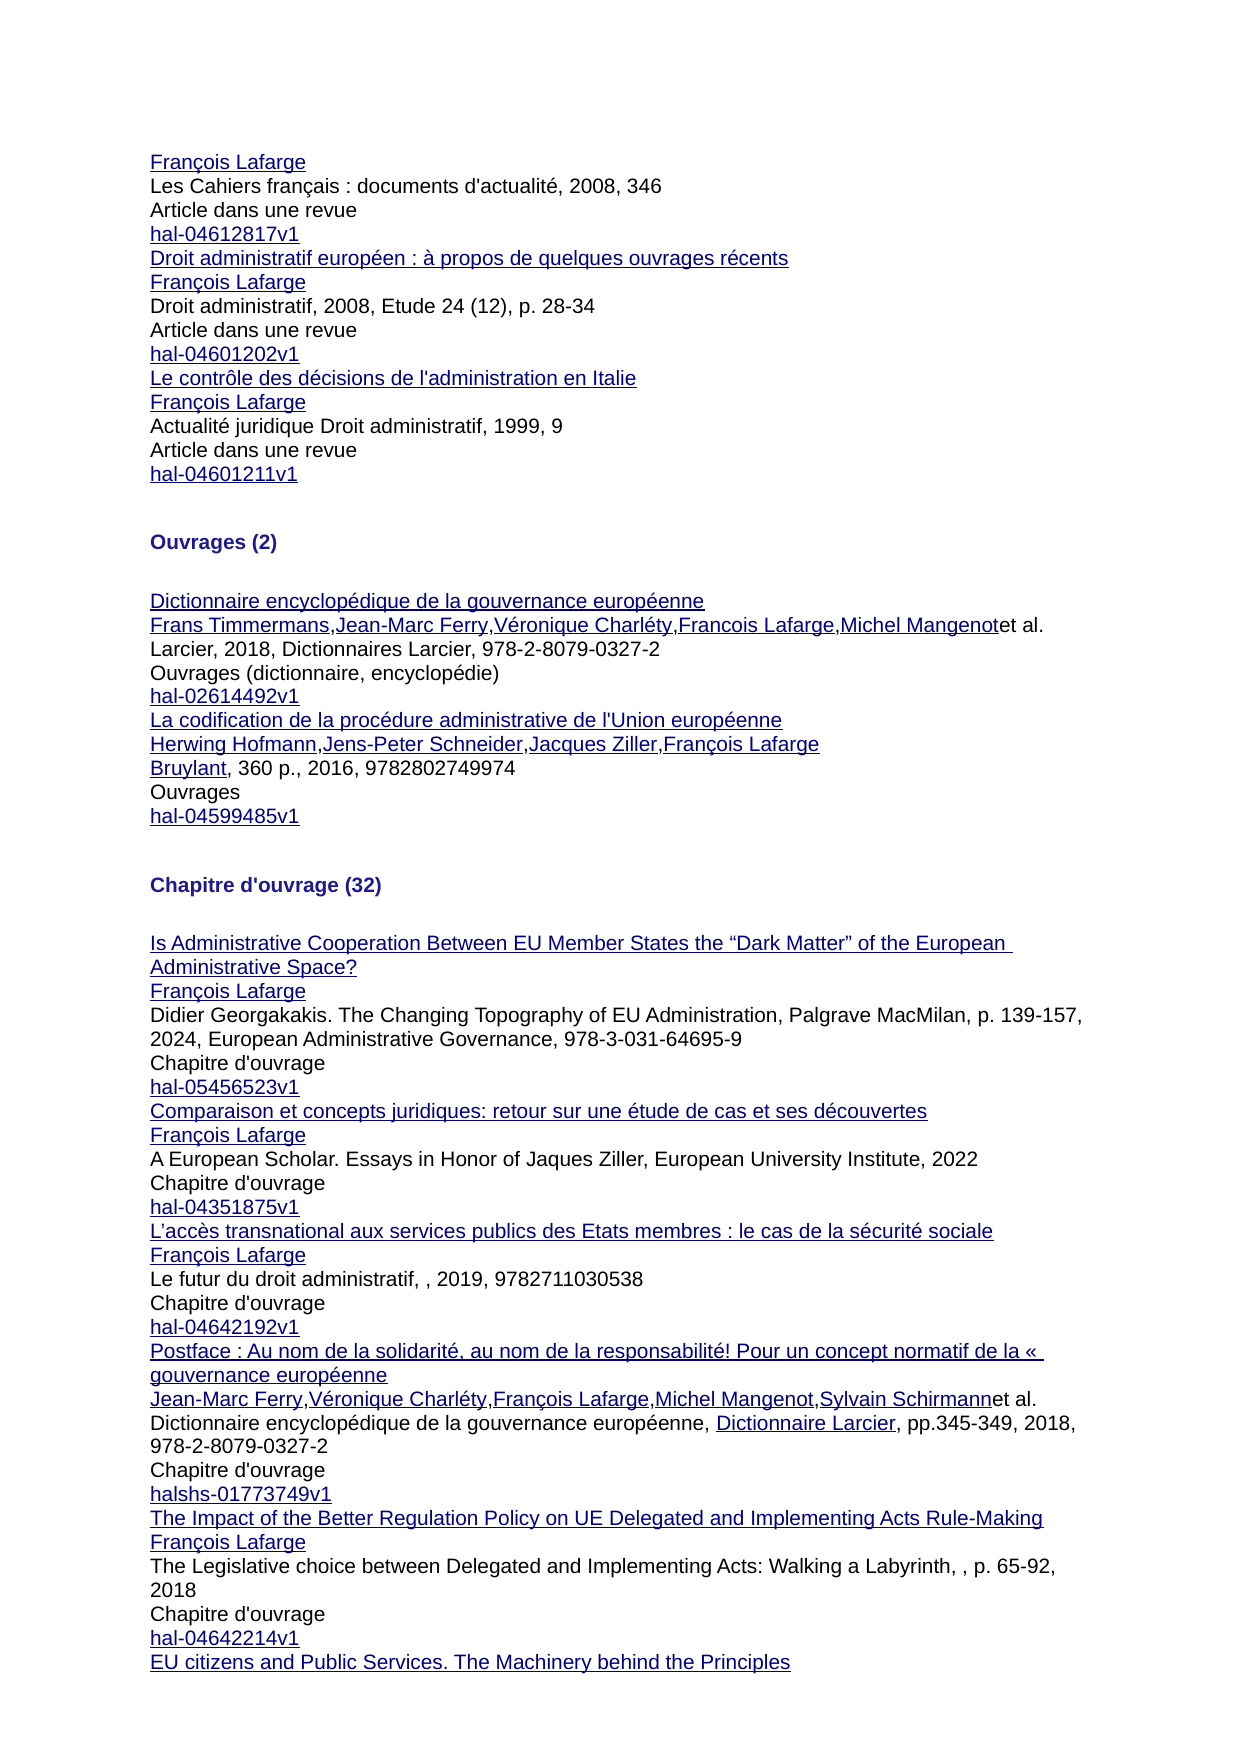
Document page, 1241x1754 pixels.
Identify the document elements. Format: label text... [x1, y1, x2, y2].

table_cell François Lafarge Les Cahiers français : documents d'actualité, 2008, 346 Article dans une revue hal-04612817v1 [150, 150, 1090, 246]
subtitle Chapitre d'ouvrage (32) [150, 873, 1090, 897]
subtitle Ouvrages (2) [150, 530, 1090, 554]
table_cell Droit administratif européen : à propos de quelques ouvrages récents François Lafarge Droit administratif, 2008, Etude 24 (12), p. 28-34 Article dans une revue hal-04601202v1 [150, 246, 1090, 366]
table_cell Postface : Au nom de la solidarité, au nom de la responsabilité! Pour un concept normatif de la « gouvernance européenne Jean-Marc Ferry,Véronique Charléty,François Lafarge,Michel Mangenot,Sylvain Schirmannet al. Dictionnaire encyclopédique de la gouvernance européenne, Dictionnaire Larcier, pp.345-349, 2018, 978-2-8079-0327-2 Chapitre d'ouvrage halshs-01773749v1 [150, 1339, 1090, 1506]
table_cell Le contrôle des décisions de l'administration en Italie François Lafarge Actualité juridique Droit administratif, 1999, 9 Article dans une revue hal-04601211v1 [150, 366, 1090, 485]
table_cell EU citizens and Public Services. The Machinery behind the Principles [150, 1650, 1090, 1674]
table_header Dictionnaire encyclopédique de la gouvernance européenne Frans Timmermans,Jean-Marc Ferry,Véronique Charléty,Francois Lafarge,Michel Mangenotet al. Larcier, 2018, Dictionnaires Larcier, 978-2-8079-0327-2 Ouvrages (dictionnaire, encyclopédie) hal-02614492v1 [150, 589, 1090, 708]
table_cell L’accès transnational aux services publics des Etats membres : le cas de la sécurité sociale François Lafarge Le futur du droit administratif, , 2019, 9782711030538 Chapitre d'ouvrage hal-04642192v1 [150, 1219, 1090, 1338]
table_cell Comparaison et concepts juridiques: retour sur une étude de cas et ses découvertes François Lafarge A European Scholar. Essays in Honor of Jaques Ziller, European University Institute, 2022 Chapitre d'ouvrage hal-04351875v1 [150, 1099, 1090, 1219]
table_header Is Administrative Cooperation Between EU Member States the “Dark Matter” of the European Administrative Space? François Lafarge Didier Georgakakis. The Changing Topography of EU Administration, Palgrave MacMilan, p. 139-157, 2024, European Administrative Governance, 978-3-031-64695-9 Chapitre d'ouvrage hal-05456523v1 [150, 931, 1090, 1099]
table_cell La codification de la procédure administrative de l'Union européenne Herwing Hofmann,Jens-Peter Schneider,Jacques Ziller,François Lafarge Bruylant, 360 p., 2016, 9782802749974 Ouvrages hal-04599485v1 [150, 708, 1090, 828]
table_cell The Impact of the Better Regulation Policy on UE Delegated and Implementing Acts Rule-Making François Lafarge The Legislative choice between Delegated and Implementing Acts: Walking a Labyrinth, , p. 65-92, 2018 Chapitre d'ouvrage hal-04642214v1 [150, 1506, 1090, 1650]
